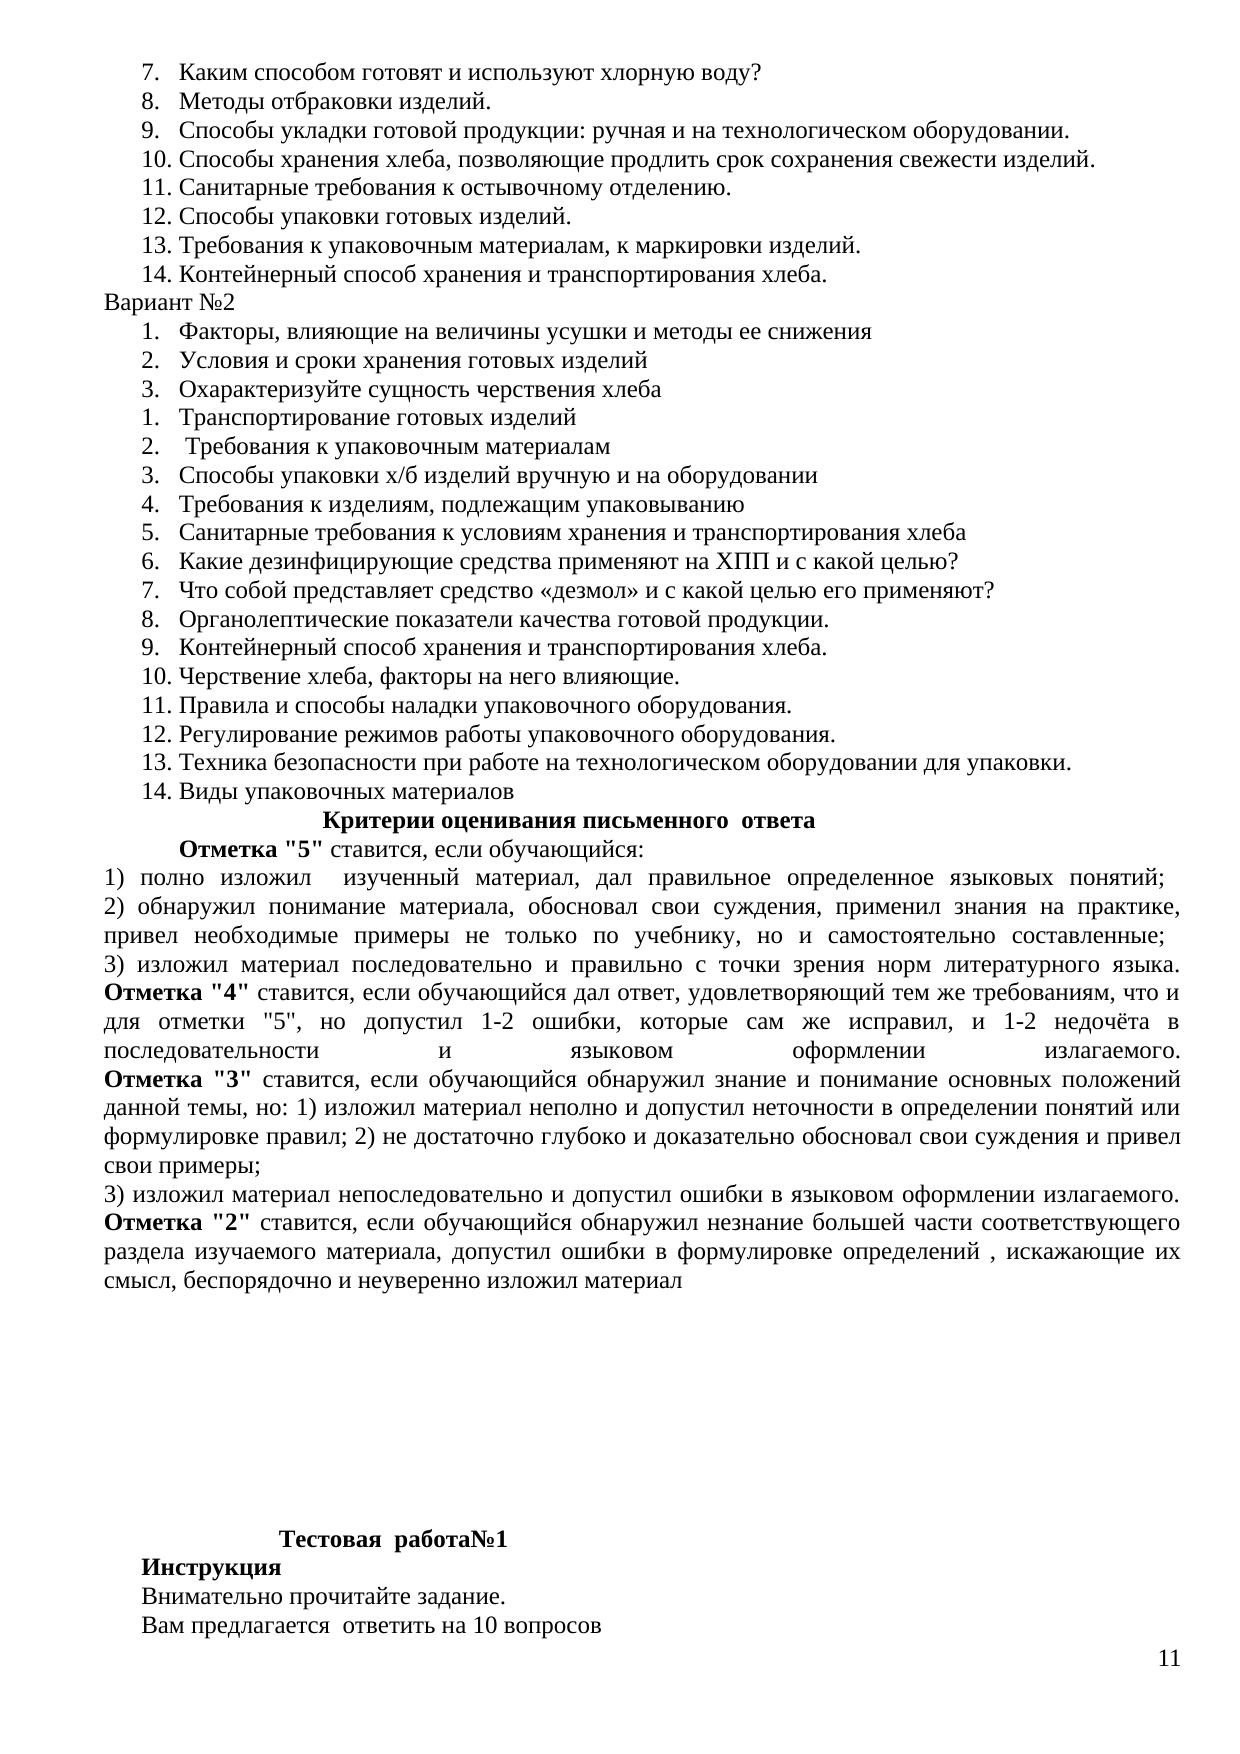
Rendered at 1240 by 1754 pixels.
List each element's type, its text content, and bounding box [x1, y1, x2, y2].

text Критерии оценивания письменного ответа [178, 805, 1181, 834]
list Способы упаковки х/б изделий вручную и на оборудовании [141, 460, 1181, 489]
list Требования к упаковочным материалам [141, 431, 1181, 460]
text Тестовая работа№1 [103, 1524, 1181, 1552]
list Контейнерный способ хранения и транспортирования хлеба. [141, 632, 1181, 661]
list Правила и способы наладки упаковочного оборудования. [141, 690, 1181, 719]
text Инструкция [141, 1552, 1181, 1581]
list Контейнерный способ хранения и транспортирования хлеба. [141, 259, 1181, 287]
list Факторы, влияющие на величины усушки и методы ее снижения [141, 316, 1181, 345]
text 3) изложил материал непоследовательно и допустил ошибки в языковом оформлении излагаемого. Отметка "2" ставится, если обучающийся обнаружил незнание большей части соответствующего раздела изучаемого материала, допустил ошиб­ки в формулировке определений , искажающие их смысл, беспо­рядочно и неуверенно изложил материал [103, 1179, 1181, 1294]
text Вам предлагается ответить на 10 вопросов [141, 1610, 1181, 1639]
list Что собой представляет средство «дезмол» и с какой целью его применяют? [141, 575, 1181, 604]
list Транспортирование готовых изделий [141, 402, 1181, 431]
list Санитарные требования к остывочному отделению. [141, 172, 1181, 201]
list Виды упаковочных материалов [141, 776, 1181, 805]
list Органолептические показатели качества готовой продукции. [141, 604, 1181, 632]
list Санитарные требования к условиям хранения и транспортирования хлеба [141, 517, 1181, 546]
list Способы укладки готовой продукции: ручная и на технологическом оборудовании. [141, 115, 1181, 144]
text Отметка "5" ставится, если обучающийся: [178, 834, 1181, 862]
list Черствение хлеба, факторы на него влияющие. [141, 661, 1181, 690]
text 1) полно изложил изученный ма­териал, дал правильное определенное языковых понятий; 2) обнаружил понимание материала, обосновал свои суждения, применил знания на практике, привел необходимые примеры не только по учеб­нику, но и самостоятельно составленные; 3) изложил материал последова­тельно и правильно с точки зрения норм литературного языка. Отметка "4" ставится, если обучающийся дал ответ, удовлетворяющий тем же требованиям, что и для отметки "5", но допустил 1-2 ошибки, которые сам же исправил, и 1-2 недочёта в последовательности и языковом оформлении излагаемого. Отметка "3" ставится, если обучающийся обнаружил знание и понима­ние основных положений данной темы, но: 1) изложил материал неполно и допустил неточности в определении понятий или формулировке пра­вил; 2) не достаточно глубоко и доказательно обосновал свои суж­дения и привел свои примеры; [103, 862, 1181, 1179]
text Внимательно прочитайте задание. [141, 1581, 1181, 1610]
list Способы упаковки готовых изделий. [141, 201, 1181, 230]
list Способы хранения хлеба, позволяющие продлить срок сохранения свежести изделий. [141, 144, 1181, 172]
list Требования к упаковочным материалам, к маркировки изделий. [141, 230, 1181, 259]
list Требования к изделиям, подлежащим упаковыванию [141, 489, 1181, 517]
list Регулирование режимов работы упаковочного оборудования. [141, 719, 1181, 747]
list Техника безопасности при работе на технологическом оборудовании для упаковки. [141, 747, 1181, 776]
list Какие дезинфицирующие средства применяют на ХПП и с какой целью? [141, 546, 1181, 575]
list Условия и сроки хранения готовых изделий [141, 345, 1181, 374]
list Методы отбраковки изделий. [141, 86, 1181, 115]
text Вариант №2 [103, 287, 1181, 316]
list Охарактеризуйте сущность черствения хлеба [141, 374, 1181, 402]
list Каким способом готовят и используют хлорную воду? [141, 57, 1181, 86]
